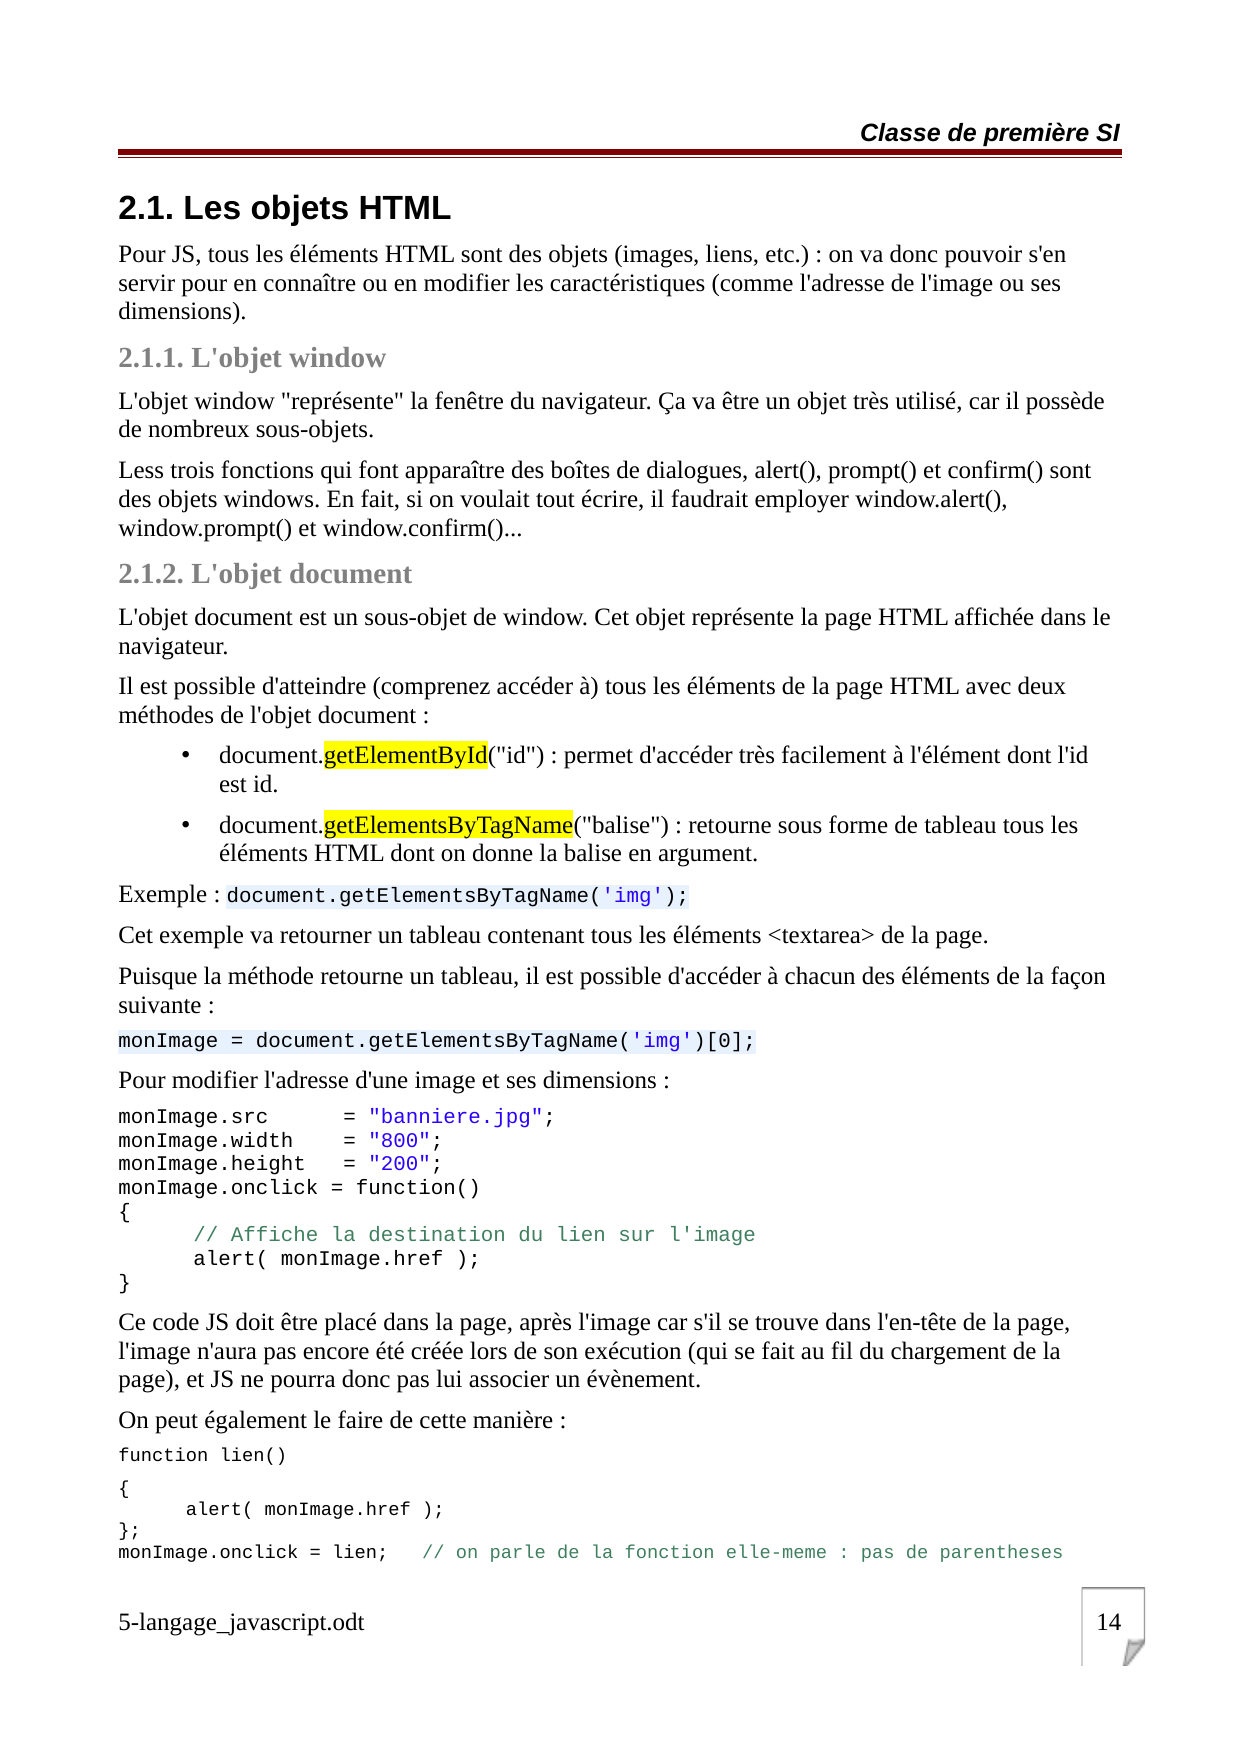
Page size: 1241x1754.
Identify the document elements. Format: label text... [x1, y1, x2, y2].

text Pour modifier l'adresse d'une image et ses dimensions : [118, 1066, 1122, 1094]
subtitle 2.1. Les objets HTML [118, 188, 1122, 226]
text Less trois fonctions qui font apparaître des boîtes de dialogues, alert(), prompt() et confirm() sont des objets windows. En fait, si on voulait tout écrire, il faudrait employer window.alert(), window.prompt() et window.confirm()... [118, 455, 1122, 541]
text monImage.height = "200"; [118, 1153, 1122, 1177]
text { [118, 1201, 1122, 1224]
text monImage = document.getElementsByTagName('img')[0]; [118, 1030, 1122, 1054]
text Exemple : document.getElementsByTagName('img'); [118, 879, 1122, 909]
list document.getElementById("id") : permet d'accéder très facilement à l'élément dont l'id est id. [181, 741, 1122, 798]
list document.getElementsByTagName("balise") : retourne sous forme de tableau tous les éléments HTML dont on donne la balise en argument. [181, 810, 1122, 867]
subtitle 2.1.1. L'objet window [118, 340, 1122, 373]
text function lien() [118, 1446, 1122, 1467]
text Cet exemple va retourner un tableau contenant tous les éléments <textarea> de la page. [118, 920, 1122, 949]
text Ce code JS doit être placé dans la page, après l'image car s'il se trouve dans l'en-tête de la page, l'image n'aura pas encore été créée lors de son exécution (qui se fait au fil du chargement de la page), et JS ne pourra donc pas lui associer un évènement. [118, 1307, 1122, 1393]
text Pour JS, tous les éléments HTML sont des objets (images, liens, etc.) : on va donc pouvoir s'en servir pour en connaître ou en modifier les caractéristiques (comme l'adresse de l'image ou ses dimensions). [118, 239, 1122, 325]
text alert( monImage.href ); [118, 1500, 1122, 1521]
text monImage.src = "banniere.jpg"; [118, 1106, 1122, 1130]
text alert( monImage.href ); [118, 1248, 1122, 1272]
text On peut également le faire de cette manière : [118, 1405, 1122, 1434]
text } [118, 1272, 1122, 1295]
text Il est possible d'atteindre (comprenez accéder à) tous les éléments de la page HTML avec deux méthodes de l'objet document : [118, 671, 1122, 729]
text monImage.onclick = lien; // on parle de la fonction elle-meme : pas de parentheses [118, 1542, 1122, 1564]
text { [118, 1479, 1122, 1500]
text L'objet window "représente" la fenêtre du navigateur. Ça va être un objet très utilisé, car il possède de nombreux sous-objets. [118, 386, 1122, 443]
text // Affiche la destination du lien sur l'image [118, 1224, 1122, 1248]
subtitle 2.1.2. L'objet document [118, 556, 1122, 589]
text Puisque la méthode retourne un tableau, il est possible d'accéder à chacun des éléments de la façon suivante : [118, 961, 1122, 1018]
text monImage.onclick = function() [118, 1177, 1122, 1201]
text }; [118, 1521, 1122, 1542]
text L'objet document est un sous-objet de window. Cet objet représente la page HTML affichée dans le navigateur. [118, 602, 1122, 659]
text monImage.width = "800"; [118, 1130, 1122, 1153]
